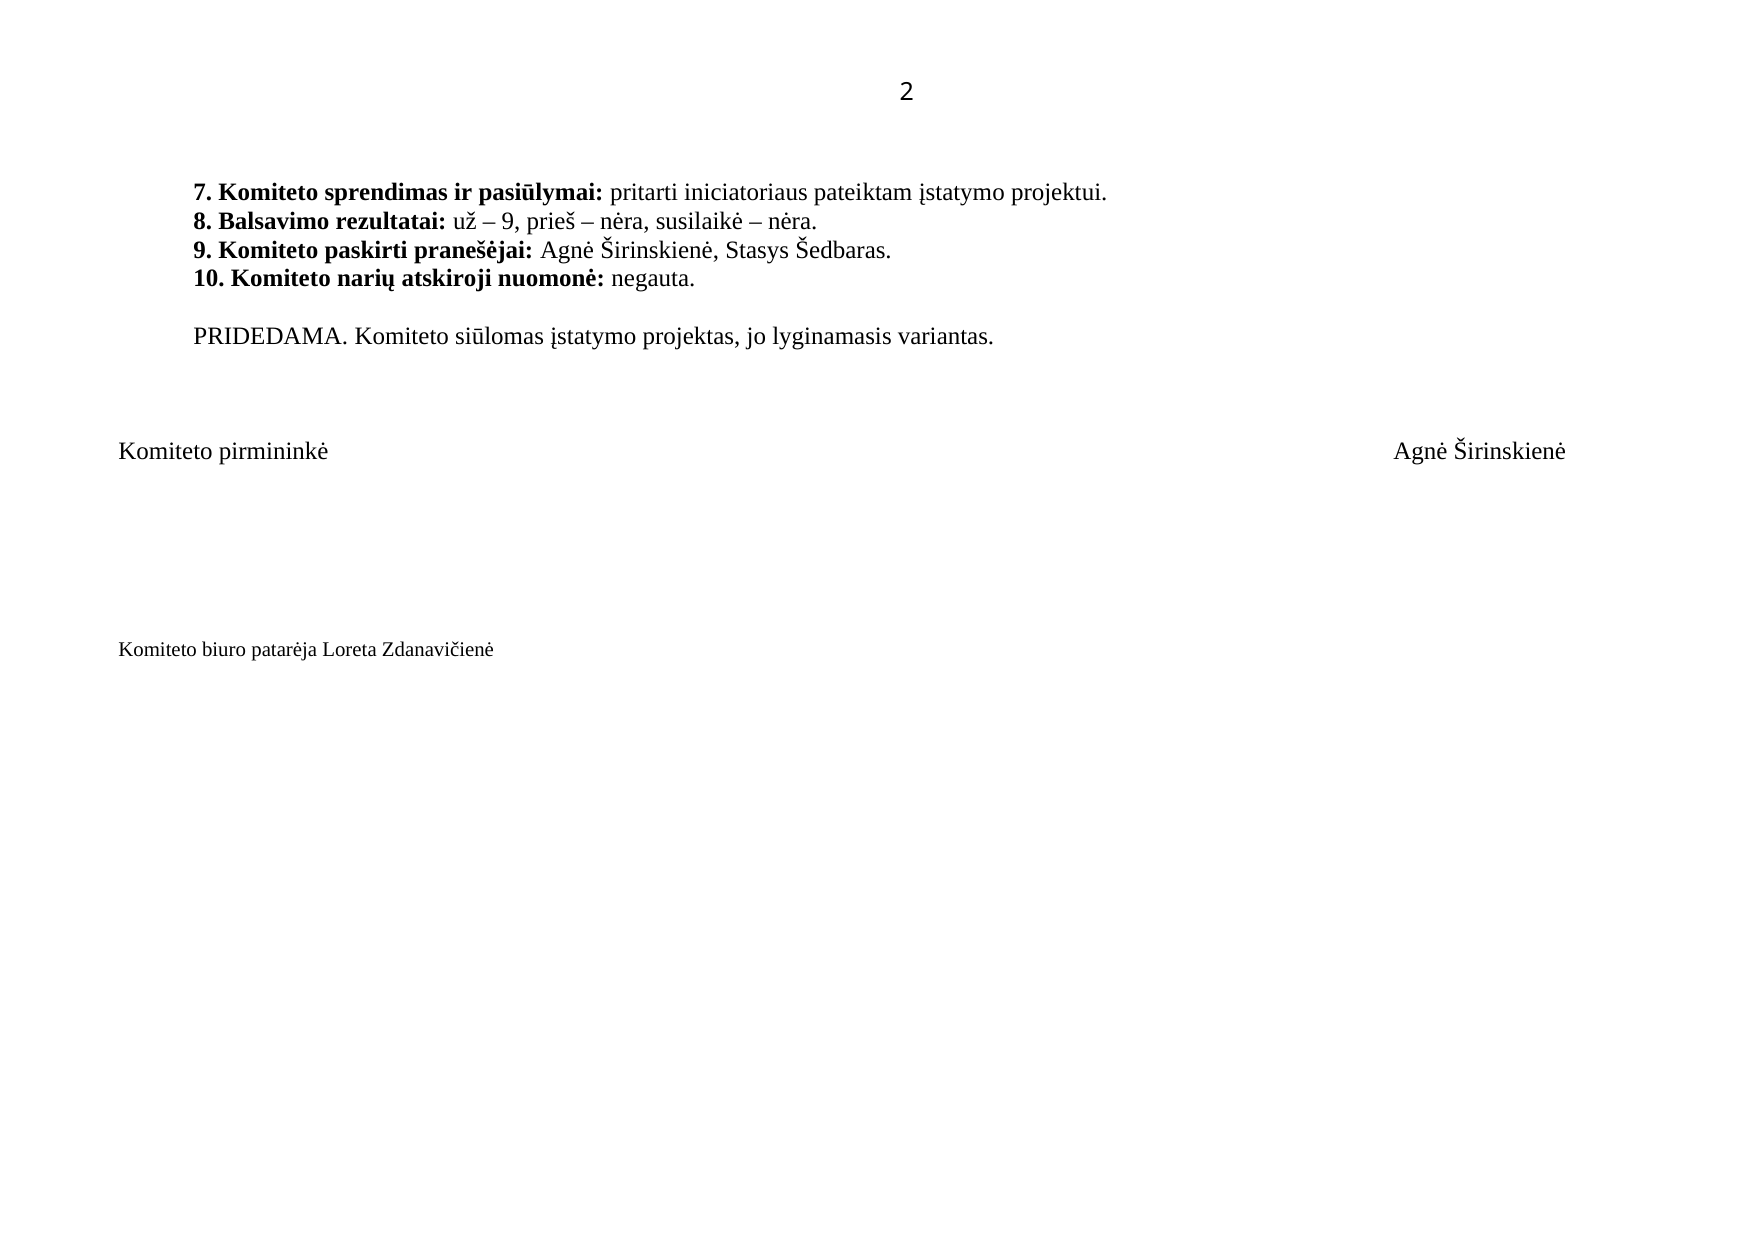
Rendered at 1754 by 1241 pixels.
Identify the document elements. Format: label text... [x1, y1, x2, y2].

text Komiteto biuro patarėja Loreta Zdanavičienė [118, 637, 1695, 661]
text 7. Komiteto sprendimas ir pasiūlymai: pritarti iniciatoriaus pateiktam įstatymo projektui. [118, 177, 1695, 206]
text PRIDEDAMA. Komiteto siūlomas įstatymo projektas, jo lyginamasis variantas. [118, 321, 1695, 350]
text Komiteto pirmininkė (Parašas) Agnė Širinskienė [118, 436, 1695, 465]
text 9. Komiteto paskirti pranešėjai: Agnė Širinskienė, Stasys Šedbaras. [118, 235, 1695, 263]
text 10. Komiteto narių atskiroji nuomonė: negauta. [118, 263, 1695, 292]
text 8. Balsavimo rezultatai: už – 9, prieš – nėra, susilaikė – nėra. [118, 206, 1695, 235]
